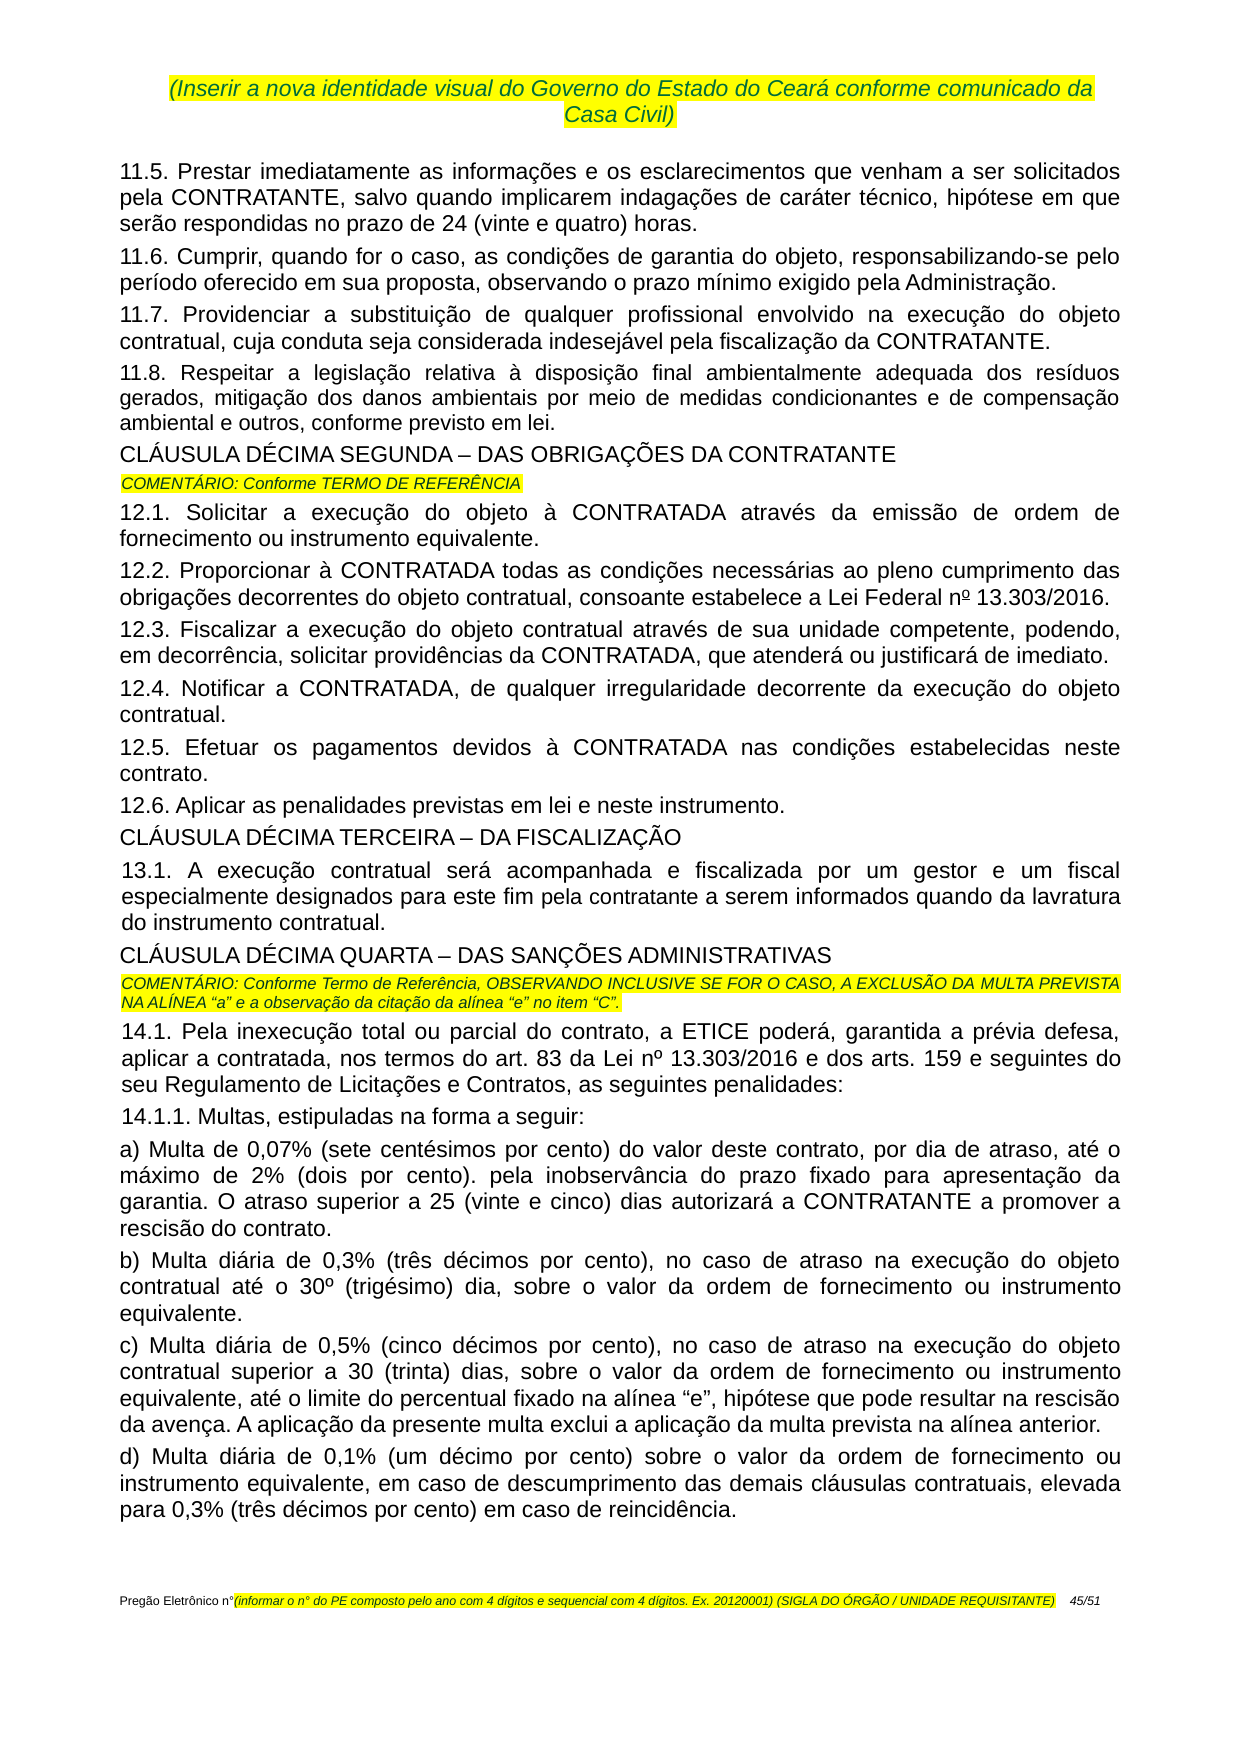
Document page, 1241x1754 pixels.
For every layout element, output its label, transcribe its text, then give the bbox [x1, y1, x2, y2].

text CLÁUSULA DÉCIMA QUARTA – DAS SANÇÕES ADMINISTRATIVAS [119, 942, 1121, 968]
text 11.8. Respeitar a legislação relativa à disposição final ambientalmente adequada dos resíduos gerados, mitigação dos danos ambientais por meio de medidas condicionantes e de compensação ambiental e outros, conforme previsto em lei. [119, 360, 1121, 436]
text CLÁUSULA DÉCIMA SEGUNDA – DAS OBRIGAÇÕES DA CONTRATANTE [119, 441, 1121, 468]
text COMENTÁRIO: Conforme Termo de Referência, OBSERVANDO INCLUSIVE SE FOR O CASO, A EXCLUSÃO DA MULTA PREVISTA NA ALÍNEA “a” e a observação da citação da alínea “e” no item “C”. [121, 974, 1121, 1012]
text 14.1. Pela inexecução total ou parcial do contrato, a ETICE poderá, garantida a prévia defesa, aplicar a contratada, nos termos do art. 83 da Lei nº 13.303/2016 e dos arts. 159 e seguintes do seu Regulamento de Licitações e Contratos, as seguintes penalidades: [121, 1018, 1121, 1097]
text 11.7. Providenciar a substituição de qualquer profissional envolvido na execução do objeto contratual, cuja conduta seja considerada indesejável pela fiscalização da CONTRATANTE. [119, 301, 1121, 354]
text 12.6. Aplicar as penalidades previstas em lei e neste instrumento. [119, 792, 1121, 818]
text b) Multa diária de 0,3% (três décimos por cento), no caso de atraso na execução do objeto contratual até o 30º (trigésimo) dia, sobre o valor da ordem de fornecimento ou instrumento equivalente. [119, 1247, 1121, 1326]
text 12.4. Notificar a CONTRATADA, de qualquer irregularidade decorrente da execução do objeto contratual. [119, 675, 1121, 727]
text 12.5. Efetuar os pagamentos devidos à CONTRATADA nas condições estabelecidas neste contrato. [119, 733, 1121, 786]
text 12.2. Proporcionar à CONTRATADA todas as condições necessárias ao pleno cumprimento das obrigações decorrentes do objeto contratual, consoante estabelece a Lei Federal no 13.303/2016. [119, 557, 1121, 610]
text 11.6. Cumprir, quando for o caso, as condições de garantia do objeto, responsabilizando-se pelo período oferecido em sua proposta, observando o prazo mínimo exigido pela Administração. [119, 243, 1121, 295]
text c) Multa diária de 0,5% (cinco décimos por cento), no caso de atraso na execução do objeto contratual superior a 30 (trinta) dias, sobre o valor da ordem de fornecimento ou instrumento equivalente, até o limite do percentual fixado na alínea “e”, hipótese que pode resultar na rescisão da avença. A aplicação da presente multa exclui a aplicação da multa prevista na alínea anterior. [119, 1332, 1121, 1437]
text 13.1. A execução contratual será acompanhada e fiscalizada por um gestor e um fiscal especialmente designados para este fim pela contratante a serem informados quando da lavratura do instrumento contratual. [121, 857, 1121, 936]
text COMENTÁRIO: Conforme TERMO DE REFERÊNCIA [121, 474, 1121, 493]
text 12.1. Solicitar a execução do objeto à CONTRATADA através da emissão de ordem de fornecimento ou instrumento equivalente. [119, 499, 1121, 552]
text 14.1.1. Multas, estipuladas na forma a seguir: [121, 1103, 1121, 1129]
text d) Multa diária de 0,1% (um décimo por cento) sobre o valor da ordem de fornecimento ou instrumento equivalente, em caso de descumprimento das demais cláusulas contratuais, elevada para 0,3% (três décimos por cento) em caso de reincidência. [119, 1443, 1121, 1522]
text CLÁUSULA DÉCIMA TERCEIRA – DA FISCALIZAÇÃO [119, 824, 1121, 851]
text a) Multa de 0,07% (sete centésimos por cento) do valor deste contrato, por dia de atraso, até o máximo de 2% (dois por cento). pela inobservância do prazo fixado para apresentação da garantia. O atraso superior a 25 (vinte e cinco) dias autorizará a CONTRATANTE a promover a rescisão do contrato. [119, 1136, 1121, 1241]
text 11.5. Prestar imediatamente as informações e os esclarecimentos que venham a ser solicitados pela CONTRATANTE, salvo quando implicarem indagações de caráter técnico, hipótese em que serão respondidas no prazo de 24 (vinte e quatro) horas. [119, 158, 1121, 237]
text 12.3. Fiscalizar a execução do objeto contratual através de sua unidade competente, podendo, em decorrência, solicitar providências da CONTRATADA, que atenderá ou justificará de imediato. [119, 616, 1121, 669]
